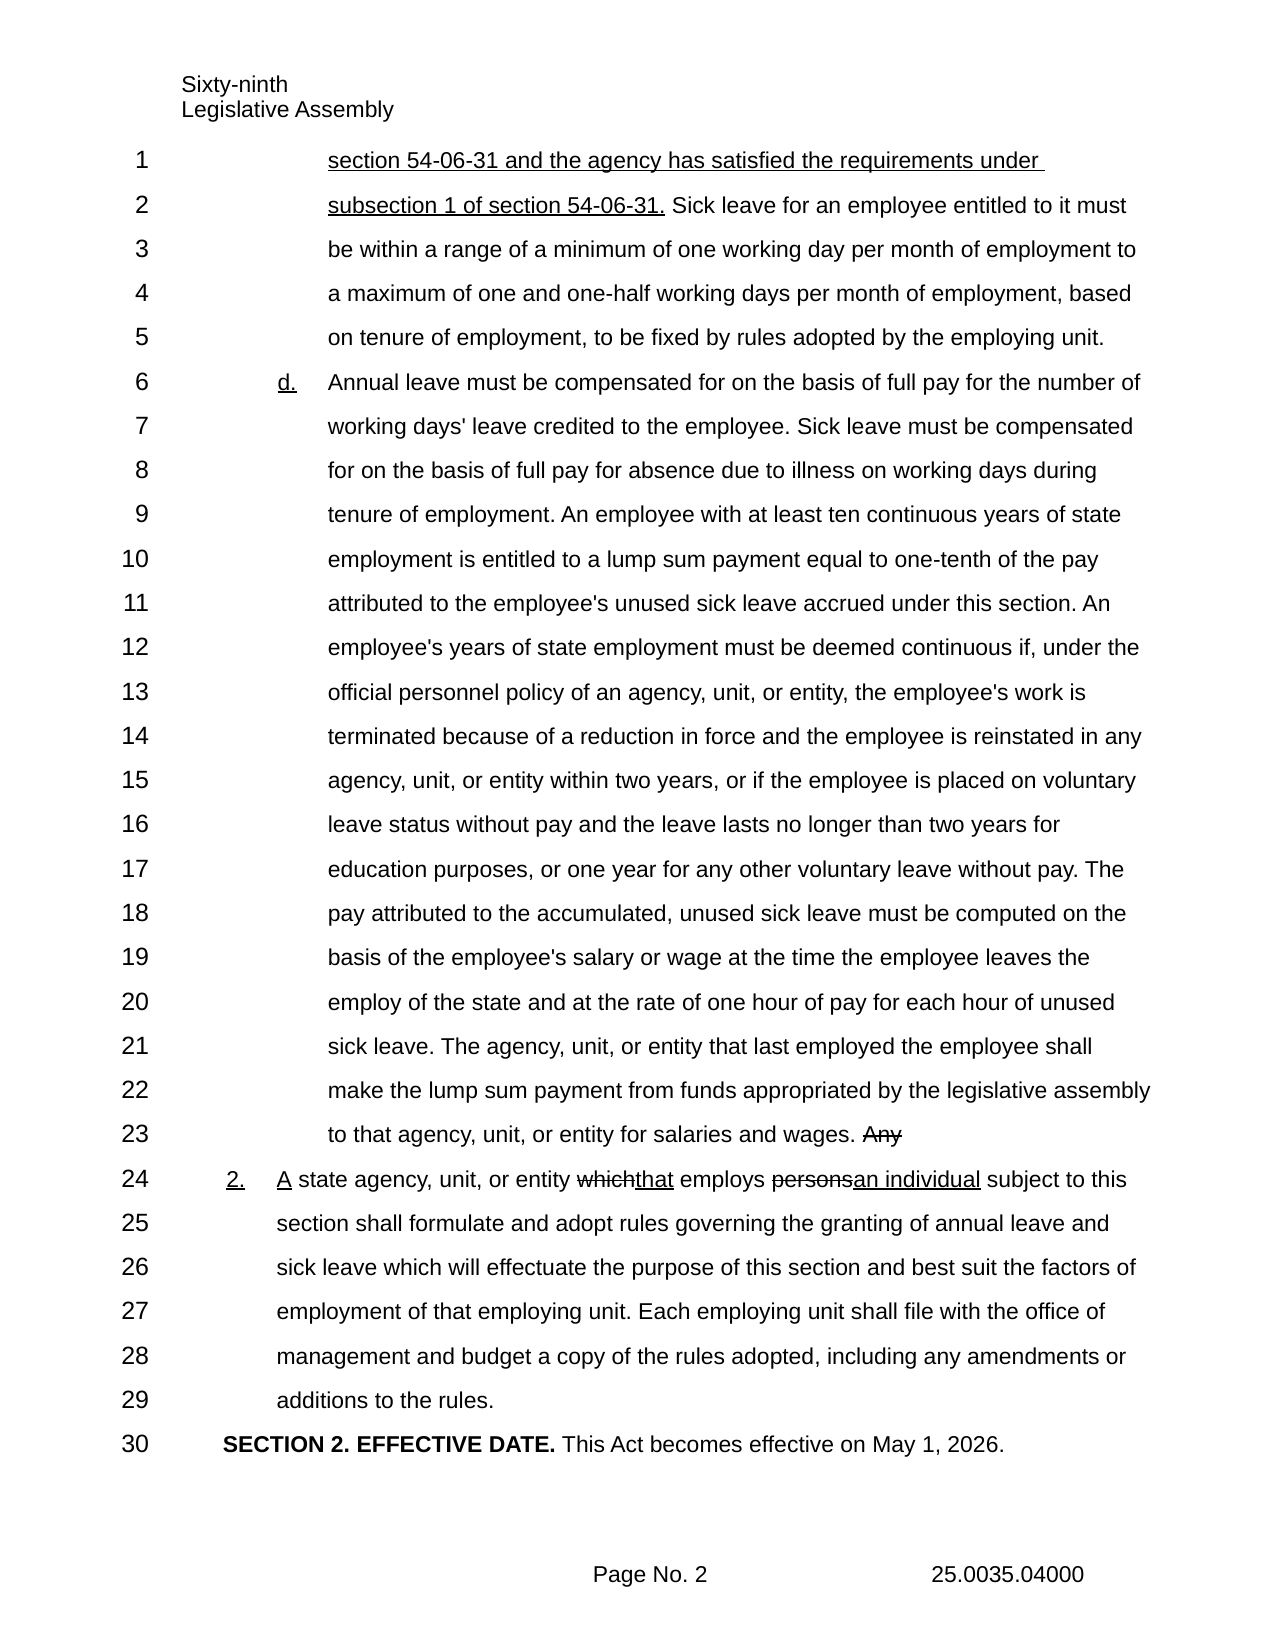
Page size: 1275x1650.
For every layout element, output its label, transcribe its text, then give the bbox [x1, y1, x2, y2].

text SECTION 2. EFFECTIVE DATE. This Act becomes effective on May 1, 2026. [181, 1417, 1154, 1461]
text section 54‑06‑31 and the agency has satisfied the requirements under subsection 1 of section 54‑06‑31. Sick leave for an employee entitled to it must be within a range of a minimum of one working day per month of employment to a maximum of one and one‑half working days per month of employment, based on tenure of employment, to be fixed by rules adopted by the employing unit. [181, 133, 1154, 355]
text d. Annual leave must be compensated for on the basis of full pay for the number of working days' leave credited to the employee. Sick leave must be compensated for on the basis of full pay for absence due to illness on working days during tenure of employment. An employee with at least ten continuous years of state employment is entitled to a lump sum payment equal to one‑tenth of the pay attributed to the employee's unused sick leave accrued under this section. An employee's years of state employment must be deemed continuous if, under the official personnel policy of an agency, unit, or entity, the employee's work is terminated because of a reduction in force and the employee is reinstated in any agency, unit, or entity within two years, or if the employee is placed on voluntary leave status without pay and the leave lasts no longer than two years for education purposes, or one year for any other voluntary leave without pay. The pay attributed to the accumulated, unused sick leave must be computed on the basis of the employee's salary or wage at the time the employee leaves the employ of the state and at the rate of one hour of pay for each hour of unused sick leave. The agency, unit, or entity that last employed the employee shall make the lump sum payment from funds appropriated by the legislative assembly to that agency, unit, or entity for salaries and wages. Any [181, 355, 1154, 1152]
text 2. A state agency, unit, or entity whichthat employs personsan individual subject to this section shall formulate and adopt rules governing the granting of annual leave and sick leave which will effectuate the purpose of this section and best suit the factors of employment of that employing unit. Each employing unit shall file with the office of management and budget a copy of the rules adopted, including any amendments or additions to the rules. [181, 1152, 1154, 1417]
